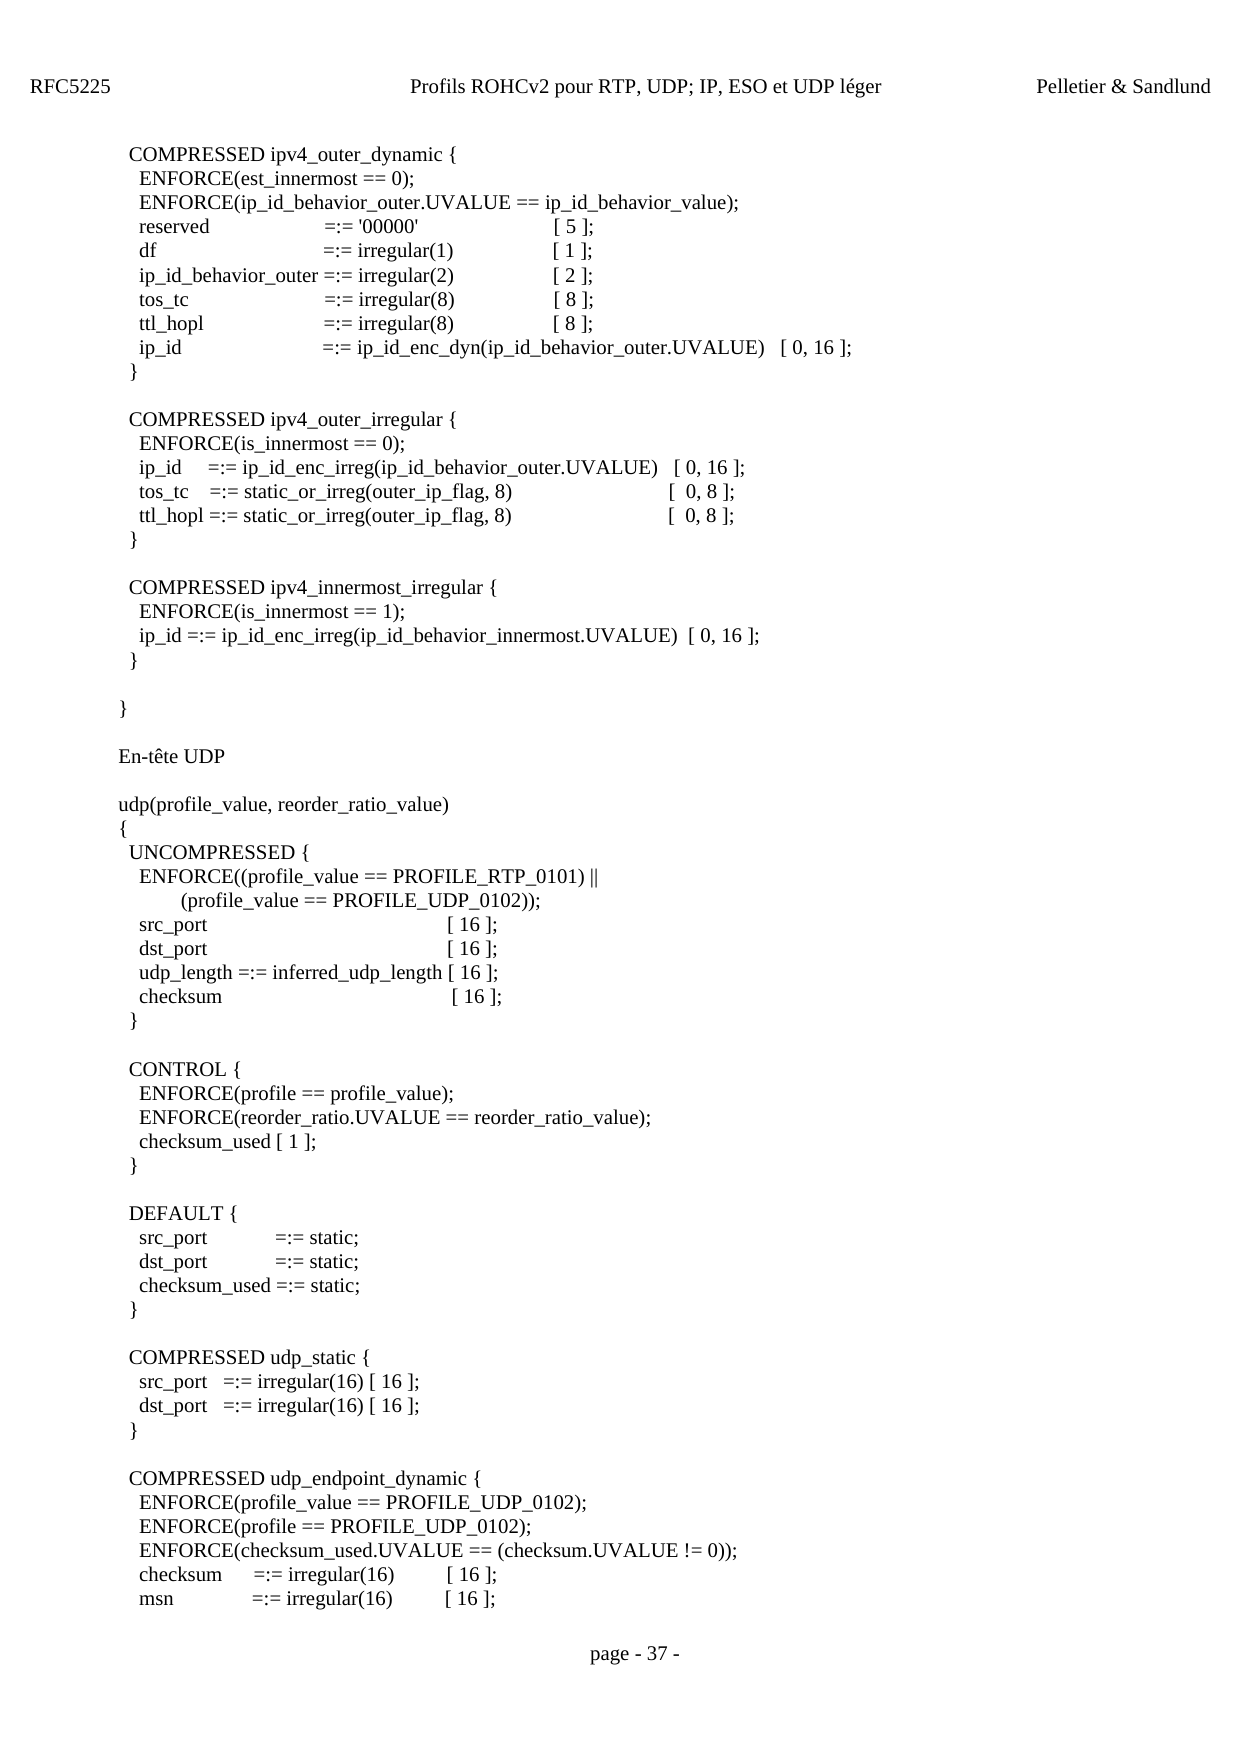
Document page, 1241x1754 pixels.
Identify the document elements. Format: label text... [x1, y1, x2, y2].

text ENFORCE(ip_id_behavior_outer.UVALUE == ip_id_behavior_value); [118, 190, 1152, 214]
text src_port [ 16 ]; [118, 912, 1152, 936]
text reserved =:= '00000' [ 5 ]; [118, 214, 1152, 238]
text ENFORCE(profile_value == PROFILE_UDP_0102); [118, 1490, 1152, 1514]
text checksum_used [ 1 ]; [118, 1129, 1152, 1153]
text ENFORCE(est_innermost == 0); [118, 166, 1152, 190]
text COMPRESSED udp_endpoint_dynamic { [118, 1466, 1152, 1490]
text } [118, 359, 1152, 383]
text } [118, 1153, 1152, 1177]
text } [118, 647, 1152, 672]
text ENFORCE(reorder_ratio.UVALUE == reorder_ratio_value); [118, 1105, 1152, 1129]
text ip_id =:= ip_id_enc_irreg(ip_id_behavior_innermost.UVALUE) [ 0, 16 ]; [118, 623, 1152, 647]
text COMPRESSED ipv4_innermost_irregular { [118, 575, 1152, 599]
text checksum =:= irregular(16) [ 16 ]; [118, 1562, 1152, 1586]
text df =:= irregular(1) [ 1 ]; [118, 238, 1152, 262]
text tos_tc =:= static_or_irreg(outer_ip_flag, 8) [ 0, 8 ]; [118, 479, 1152, 503]
text ttl_hopl =:= static_or_irreg(outer_ip_flag, 8) [ 0, 8 ]; [118, 503, 1152, 527]
text dst_port [ 16 ]; [118, 936, 1152, 960]
text checksum [ 16 ]; [118, 984, 1152, 1008]
text (profile_value == PROFILE_UDP_0102)); [118, 888, 1152, 912]
text En-tête UDP [118, 744, 1152, 768]
text dst_port =:= static; [118, 1249, 1152, 1273]
text udp(profile_value, reorder_ratio_value) [118, 792, 1152, 816]
text ENFORCE(profile == PROFILE_UDP_0102); [118, 1514, 1152, 1538]
text ttl_hopl =:= irregular(8) [ 8 ]; [118, 311, 1152, 335]
text checksum_used =:= static; [118, 1273, 1152, 1297]
text ip_id =:= ip_id_enc_dyn(ip_id_behavior_outer.UVALUE) [ 0, 16 ]; [118, 335, 1152, 359]
text } [118, 527, 1152, 551]
text COMPRESSED ipv4_outer_irregular { [118, 407, 1152, 431]
text COMPRESSED ipv4_outer_dynamic { [118, 142, 1152, 166]
text src_port =:= irregular(16) [ 16 ]; [118, 1369, 1152, 1393]
text src_port =:= static; [118, 1225, 1152, 1249]
text DEFAULT { [118, 1201, 1152, 1225]
text dst_port =:= irregular(16) [ 16 ]; [118, 1393, 1152, 1417]
text } [118, 1297, 1152, 1321]
text ENFORCE((profile_value == PROFILE_RTP_0101) || [118, 864, 1152, 888]
text { [118, 816, 1152, 840]
text ip_id =:= ip_id_enc_irreg(ip_id_behavior_outer.UVALUE) [ 0, 16 ]; [118, 455, 1152, 479]
text ip_id_behavior_outer =:= irregular(2) [ 2 ]; [118, 262, 1152, 287]
text ENFORCE(profile == profile_value); [118, 1081, 1152, 1105]
text msn =:= irregular(16) [ 16 ]; [118, 1586, 1152, 1610]
text } [118, 696, 1152, 720]
text ENFORCE(is_innermost == 0); [118, 431, 1152, 455]
text tos_tc =:= irregular(8) [ 8 ]; [118, 287, 1152, 311]
text CONTROL { [118, 1057, 1152, 1081]
text COMPRESSED udp_static { [118, 1345, 1152, 1369]
text ENFORCE(is_innermost == 1); [118, 599, 1152, 623]
text ENFORCE(checksum_used.UVALUE == (checksum.UVALUE != 0)); [118, 1538, 1152, 1562]
text } [118, 1008, 1152, 1032]
text } [118, 1417, 1152, 1442]
text UNCOMPRESSED { [118, 840, 1152, 864]
text udp_length =:= inferred_udp_length [ 16 ]; [118, 960, 1152, 984]
